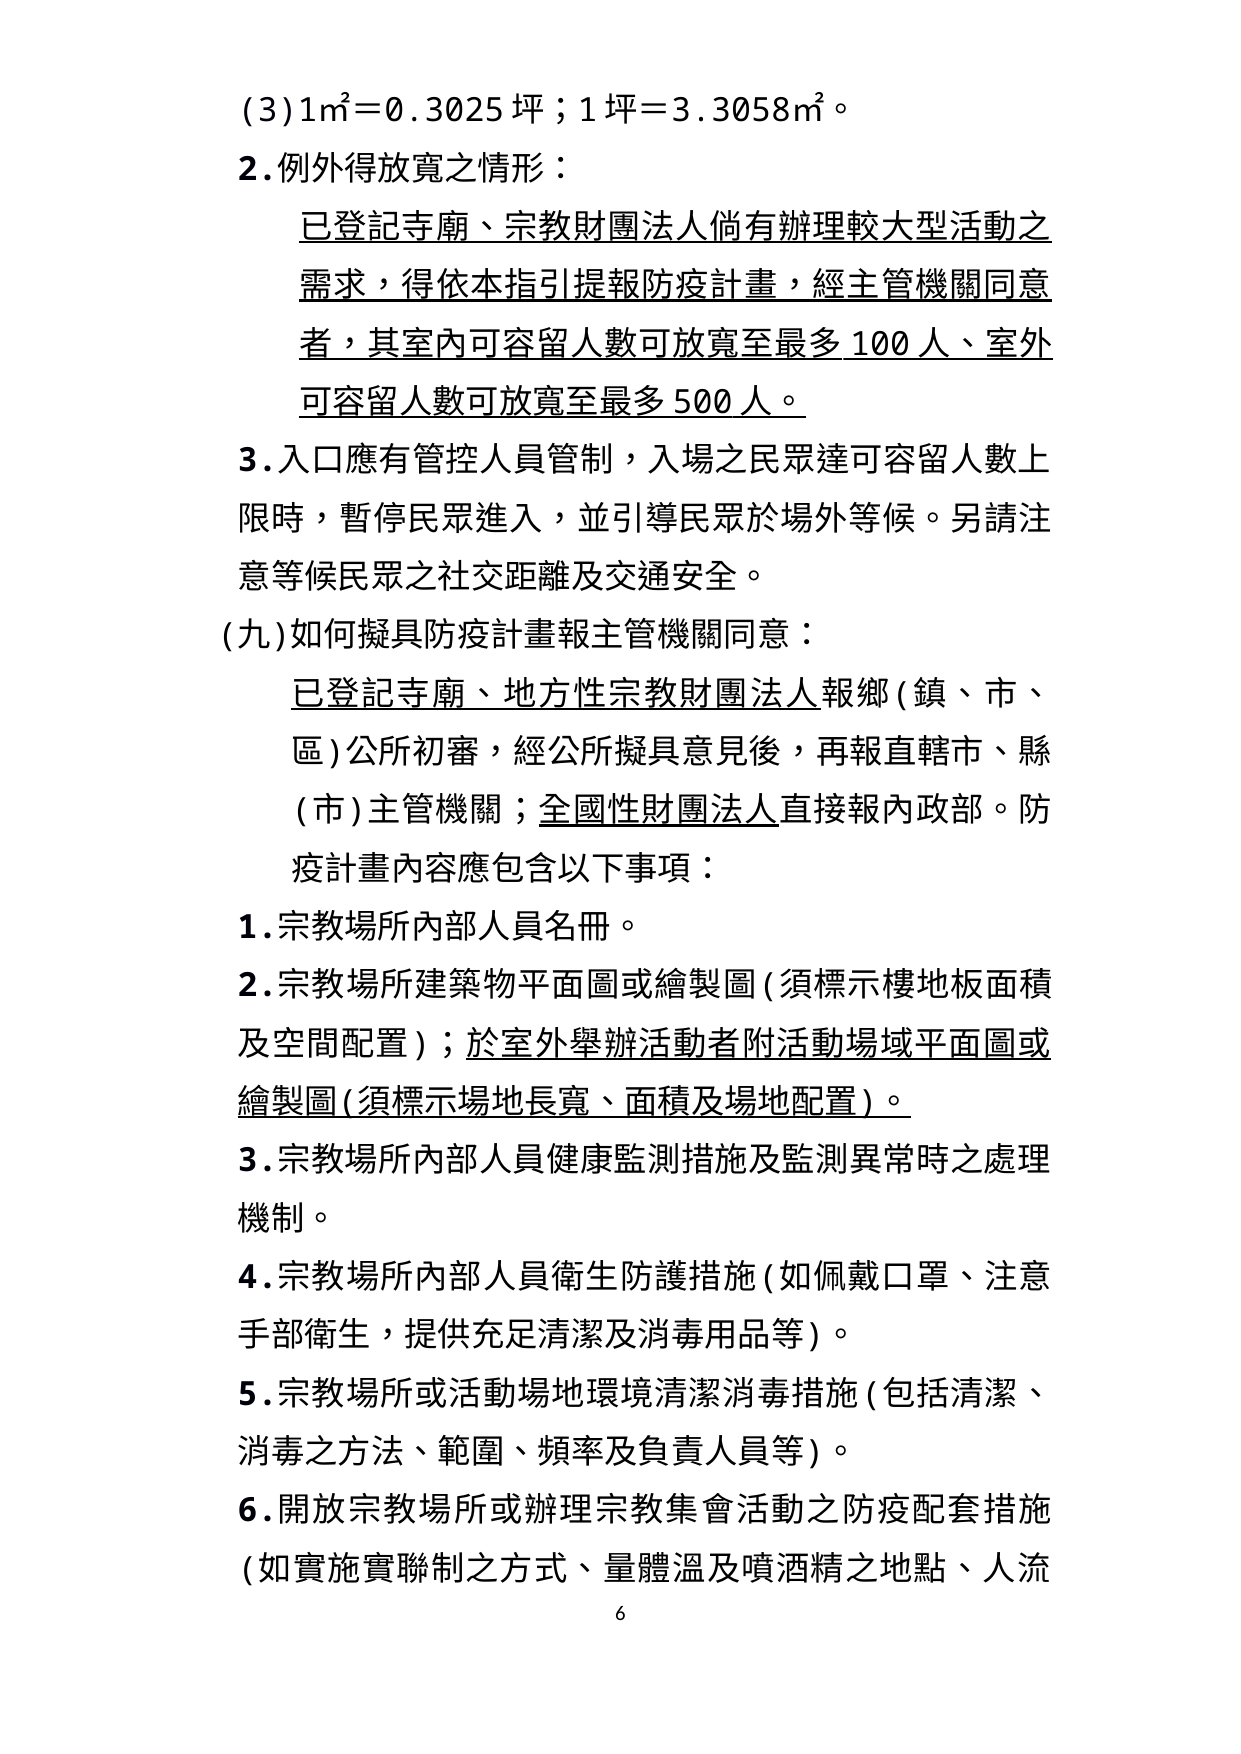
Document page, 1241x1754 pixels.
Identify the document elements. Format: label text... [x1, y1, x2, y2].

list 入口應有管控人員管制，入場之民眾達可容留人數上限時，暫停民眾進入，並引導民眾於場外等候。另請注意等候民眾之社交距離及交通安全。 [237, 425, 1053, 600]
list 宗教場所內部人員健康監測措施及監測異常時之處理機制。 [237, 1125, 1053, 1242]
list 1㎡＝0.3025坪；1坪＝3.3058㎡。 [237, 75, 1053, 133]
list 宗教場所內部人員名冊。 [237, 892, 1053, 950]
text 已登記寺廟、宗教財團法人倘有辦理較大型活動之需求，得依本指引提報防疫計畫，經主管機關同意者，其室內可容留人數可放寬至最多100人、室外可容留人數可放寬至最多500人。 [299, 192, 1053, 425]
list 宗教場所建築物平面圖或繪製圖(須標示樓地板面積及空間配置)；於室外舉辦活動者附活動場域平面圖或繪製圖(須標示場地長寬、面積及場地配置)。 [237, 950, 1053, 1125]
list 例外得放寬之情形： [237, 133, 1053, 192]
list 宗教場所或活動場地環境清潔消毒措施(包括清潔、消毒之方法、範圍、頻率及負責人員等)。 [237, 1358, 1053, 1475]
list 宗教場所內部人員衛生防護措施(如佩戴口罩、注意手部衛生，提供充足清潔及消毒用品等)。 [237, 1242, 1053, 1358]
list 開放宗教場所或辦理宗教集會活動之防疫配套措施(如實施實聯制之方式、量體溫及噴酒精之地點、人流 [237, 1475, 1053, 1592]
list 如何擬具防疫計畫報主管機關同意： [217, 600, 1053, 658]
text 已登記寺廟、地方性宗教財團法人報鄉(鎮、市、區)公所初審，經公所擬具意見後，再報直轄市、縣(市)主管機關；全國性財團法人直接報內政部。防疫計畫內容應包含以下事項： [291, 658, 1053, 892]
